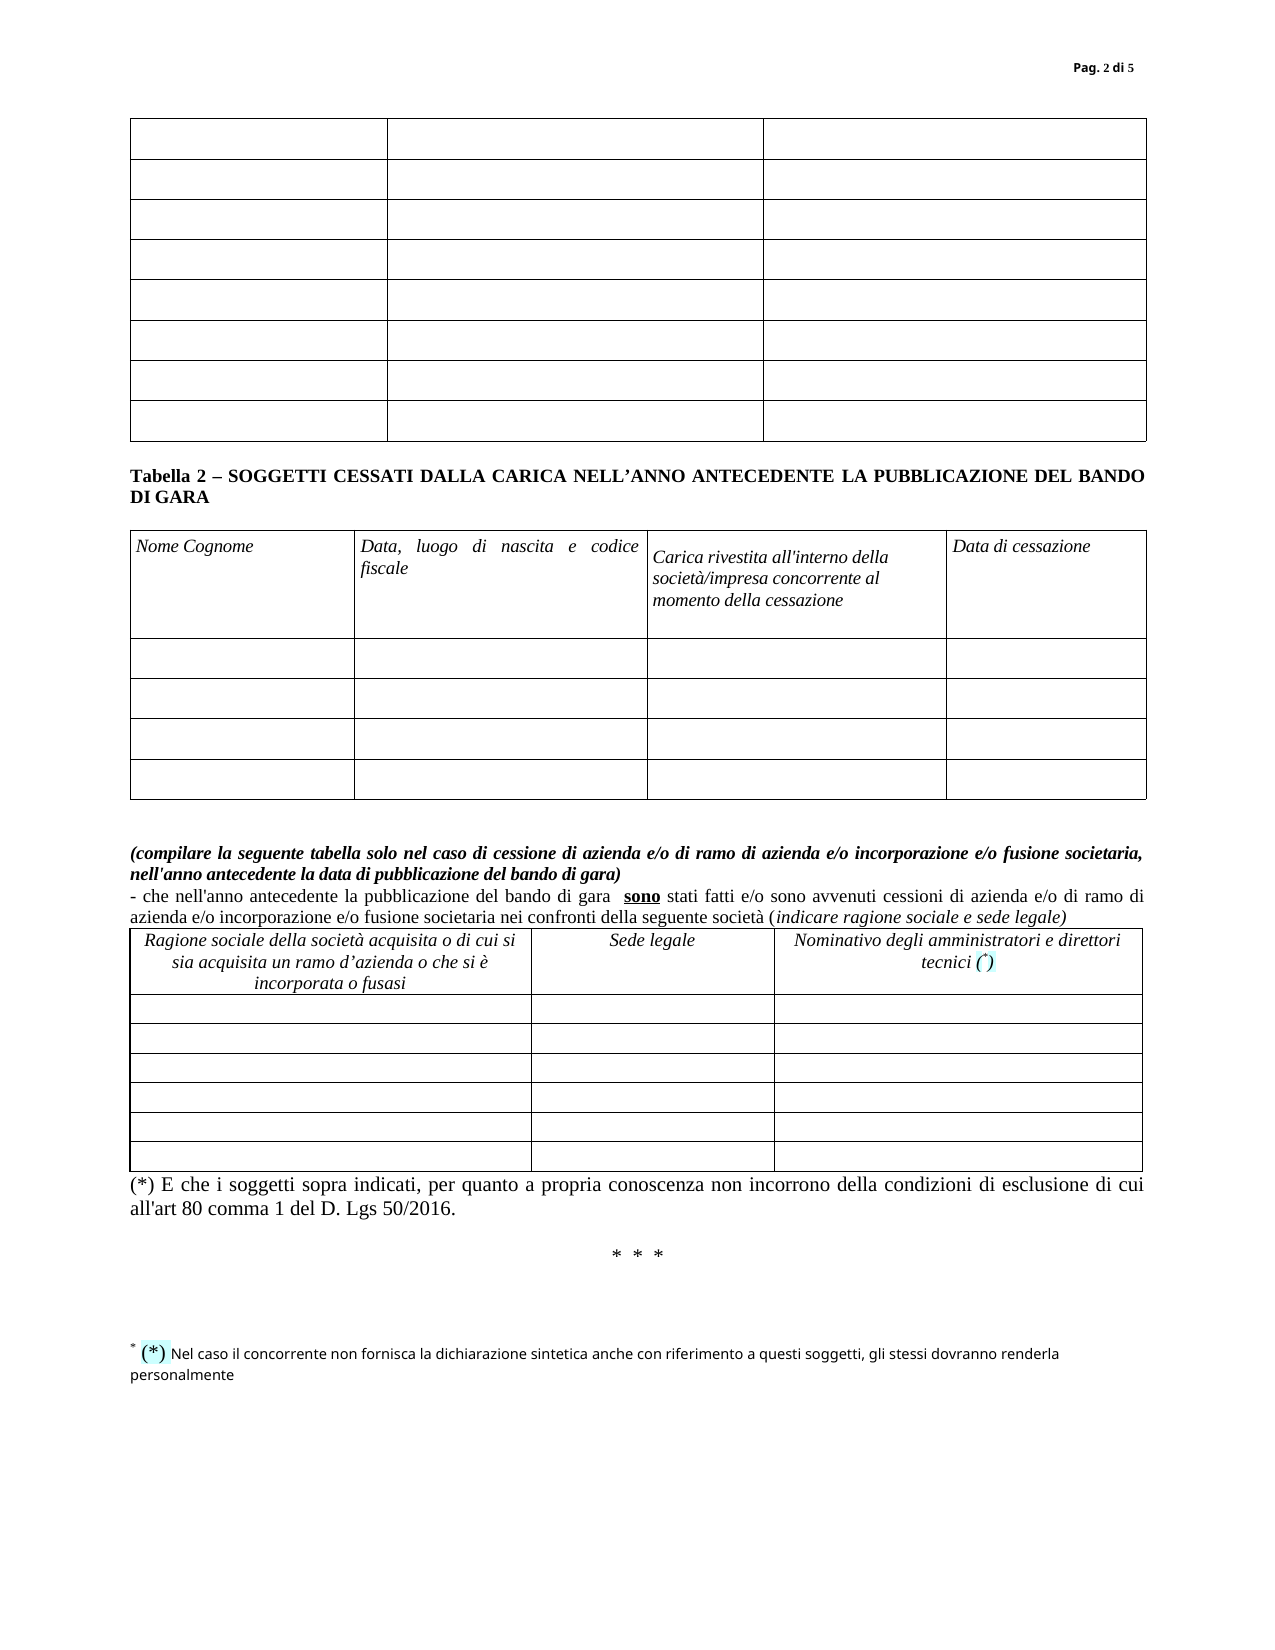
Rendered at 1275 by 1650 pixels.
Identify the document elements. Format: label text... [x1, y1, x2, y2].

table_cell [388, 280, 763, 320]
text Tabella 2 – SOGGETTI CESSATI DALLA CARICA NELL’ANNO ANTECEDENTE LA PUBBLICAZIONE DEL BANDO DI GARA [130, 465, 1145, 508]
text - che nell'anno antecedente la pubblicazione del bando di gara sono stati fatti e/o sono avvenuti cessioni di azienda e/o di ramo di azienda e/o incorporazione e/o fusione societaria nei confronti della seguente società (indicare ragione sociale e sede legale) [130, 885, 1145, 928]
table_cell [388, 321, 763, 360]
table_cell [764, 160, 1146, 199]
table_cell [648, 639, 946, 678]
table_cell [947, 639, 1146, 678]
table_header Data di cessazione [947, 531, 1146, 638]
table_cell [775, 1142, 1142, 1171]
table_header Ragione sociale della società acquisita o di cui si sia acquisita un ramo d’azienda o che si è incorporata o fusasi [131, 929, 531, 994]
table_cell [131, 240, 387, 279]
table_header Carica rivestita all'interno della società/impresa concorrente al momento della cessazione [648, 531, 946, 638]
table_cell [947, 760, 1146, 799]
table_cell [131, 160, 387, 199]
table_cell [764, 119, 1146, 158]
table_cell [131, 280, 387, 320]
table_cell [131, 1024, 531, 1053]
table_cell [648, 679, 946, 718]
text * * * [130, 1244, 1145, 1268]
table_cell [764, 361, 1146, 400]
table_cell [355, 679, 647, 718]
table_cell [775, 995, 1142, 1023]
table_cell [775, 1054, 1142, 1082]
table_cell [355, 760, 647, 799]
table_cell [532, 995, 774, 1023]
table_cell [131, 1054, 531, 1082]
table_cell [764, 200, 1146, 239]
table_cell [947, 719, 1146, 759]
table_cell [775, 1113, 1142, 1141]
table_cell [764, 280, 1146, 320]
table_header Nome Cognome [131, 531, 354, 638]
table_cell [947, 679, 1146, 718]
table_cell [648, 760, 946, 799]
table_cell [388, 361, 763, 400]
table_cell [388, 160, 763, 199]
table_cell [764, 401, 1146, 441]
table_cell [532, 1142, 774, 1171]
table_cell [131, 361, 387, 400]
table_cell [532, 1083, 774, 1112]
table_cell [648, 719, 946, 759]
table_header Sede legale [532, 929, 774, 994]
table_cell [532, 1113, 774, 1141]
table_cell [131, 1083, 531, 1112]
table_cell [131, 719, 354, 759]
table_cell [775, 1024, 1142, 1053]
table_cell [355, 639, 647, 678]
table_cell [764, 240, 1146, 279]
table_cell [388, 119, 763, 158]
text (*) E che i soggetti sopra indicati, per quanto a propria conoscenza non incorrono della condizioni di esclusione di cui all'art 80 comma 1 del D. Lgs 50/2016. [130, 1172, 1145, 1220]
table_cell [131, 760, 354, 799]
table_cell [355, 719, 647, 759]
table_cell [131, 995, 531, 1023]
table_cell [131, 679, 354, 718]
table_cell [532, 1024, 774, 1053]
table_cell [131, 200, 387, 239]
table_cell [532, 1054, 774, 1082]
table_cell [131, 1113, 531, 1141]
table_cell [131, 119, 387, 158]
text (compilare la seguente tabella solo nel caso di cessione di azienda e/o di ramo di azienda e/o incorporazione e/o fusione societaria, nell'anno antecedente la data di pubblicazione del bando di gara) [130, 842, 1145, 885]
table_cell [388, 240, 763, 279]
table_cell [388, 401, 763, 441]
table_header Nominativo degli amministratori e direttori tecnici () [775, 929, 1142, 994]
table_cell [775, 1083, 1142, 1112]
table_cell [764, 321, 1146, 360]
table_cell [388, 200, 763, 239]
table_cell [131, 639, 354, 678]
table_cell [131, 401, 387, 441]
table_header Data, luogo di nascita e codice fiscale [355, 531, 647, 638]
table_cell [131, 1142, 531, 1171]
table_cell [131, 321, 387, 360]
